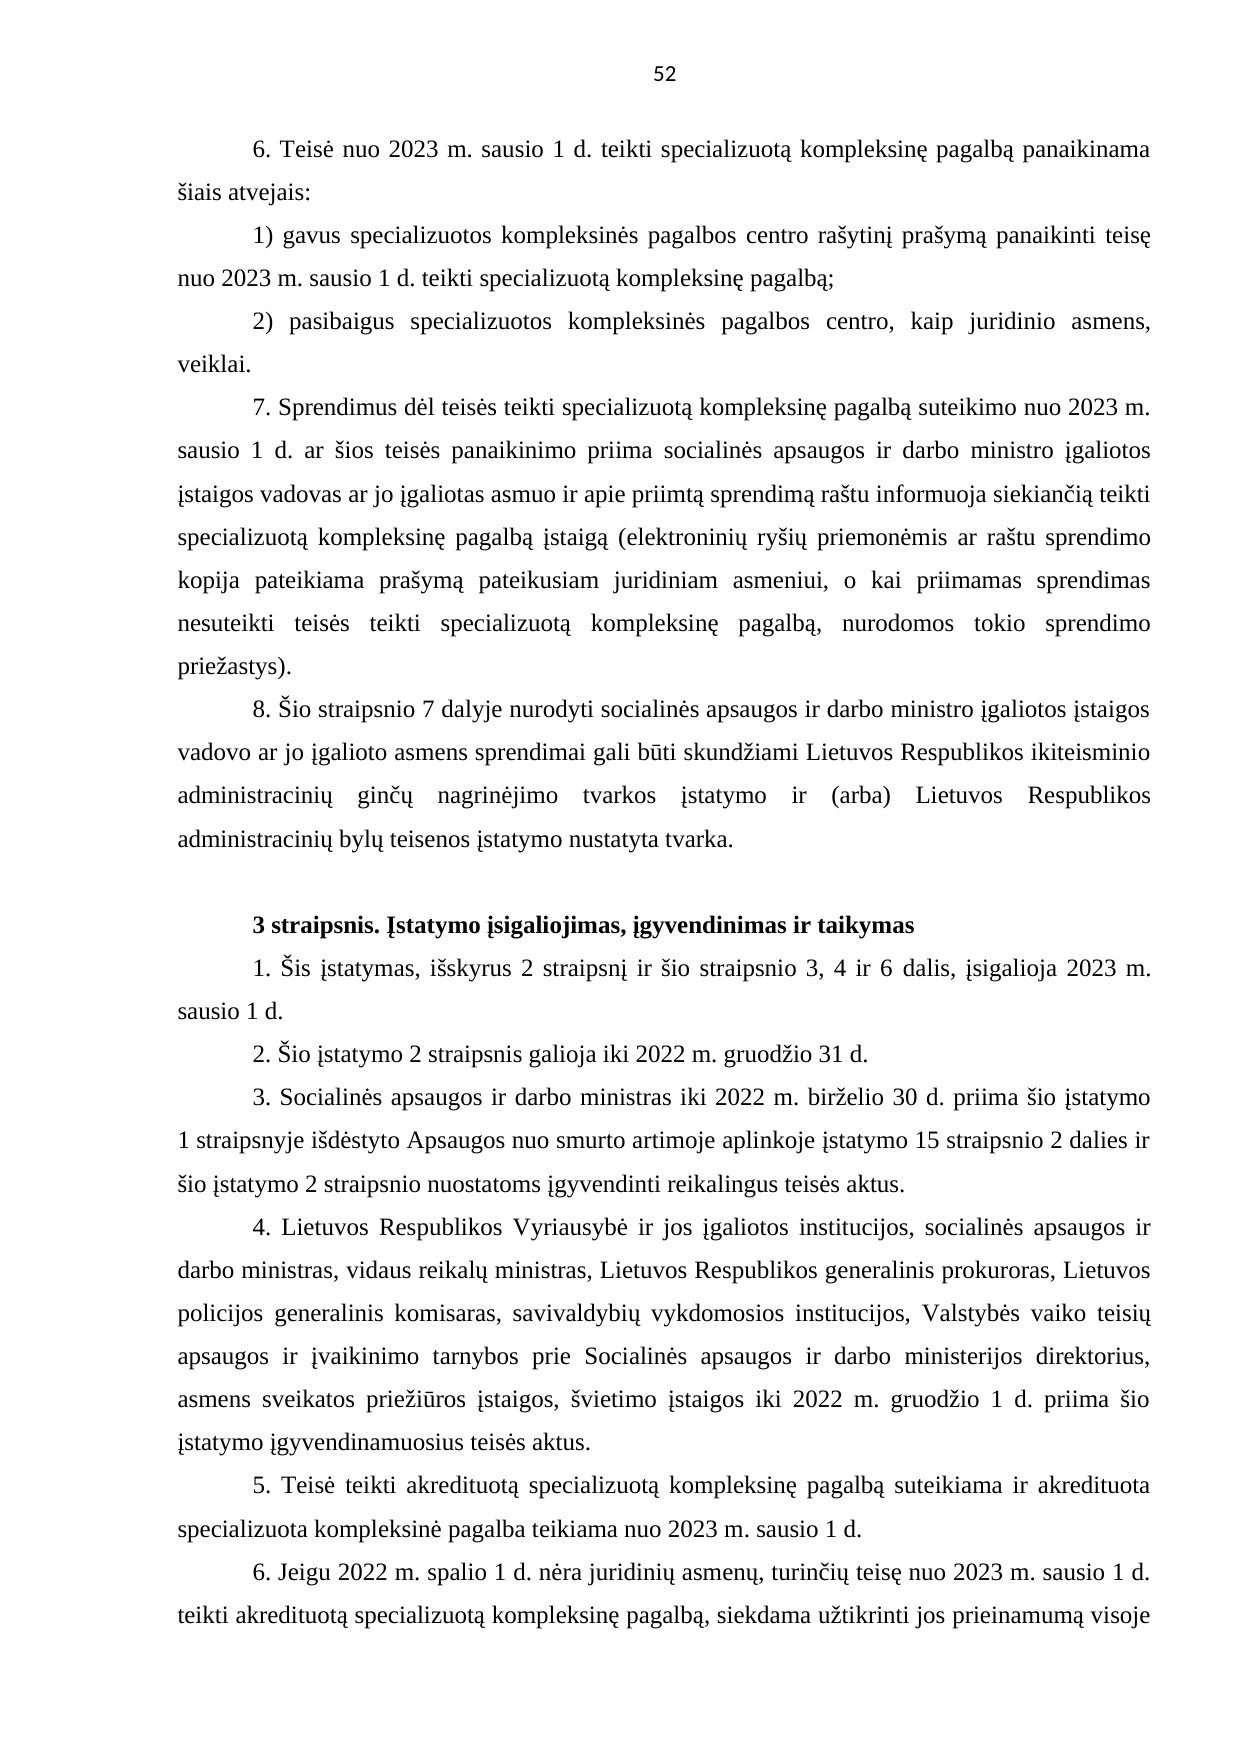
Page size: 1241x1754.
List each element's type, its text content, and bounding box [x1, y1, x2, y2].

text 1. Šis įstatymas, išskyrus 2 straipsnį ir šio straipsnio 3, 4 ir 6 dalis, įsigalioja 2023 m. sausio 1 d. [177, 953, 1152, 1025]
text 6. Jeigu 2022 m. spalio 1 d. nėra juridinių asmenų, turinčių teisę nuo 2023 m. sausio 1 d. teikti akredituotą specializuotą kompleksinę pagalbą, siekdama užtikrinti jos prieinamumą visoje [177, 1557, 1152, 1629]
text 6. Teisė nuo 2023 m. sausio 1 d. teikti specializuotą kompleksinę pagalbą panaikinama šiais atvejais: [177, 134, 1152, 206]
text 5. Teisė teikti akredituotą specializuotą kompleksinę pagalbą suteikiama ir akredituota specializuota kompleksinė pagalba teikiama nuo 2023 m. sausio 1 d. [177, 1471, 1152, 1542]
text 2. Šio įstatymo 2 straipsnis galioja iki 2022 m. gruodžio 31 d. [177, 1039, 1152, 1068]
text 7. Sprendimus dėl teisės teikti specializuotą kompleksinę pagalbą suteikimo nuo 2023 m. sausio 1 d. ar šios teisės panaikinimo priima socialinės apsaugos ir darbo ministro įgaliotos įstaigos vadovas ar jo įgaliotas asmuo ir apie priimtą sprendimą raštu informuoja siekiančią teikti specializuotą kompleksinę pagalbą įstaigą (elektroninių ryšių priemonėmis ar raštu sprendimo kopija pateikiama prašymą pateikusiam juridiniam asmeniui, o kai priimamas sprendimas nesuteikti teisės teikti specializuotą kompleksinę pagalbą, nurodomos tokio sprendimo priežastys). [177, 392, 1152, 680]
text 1) gavus specializuotos kompleksinės pagalbos centro rašytinį prašymą panaikinti teisę nuo 2023 m. sausio 1 d. teikti specializuotą kompleksinę pagalbą; [177, 220, 1152, 292]
text 2) pasibaigus specializuotos kompleksinės pagalbos centro, kaip juridinio asmens, veiklai. [177, 306, 1152, 378]
text 4. Lietuvos Respublikos Vyriausybė ir jos įgaliotos institucijos, socialinės apsaugos ir darbo ministras, vidaus reikalų ministras, Lietuvos Respublikos generalinis prokuroras, Lietuvos policijos generalinis komisaras, savivaldybių vykdomosios institucijos, Valstybės vaiko teisių apsaugos ir įvaikinimo tarnybos prie Socialinės apsaugos ir darbo ministerijos direktorius, asmens sveikatos priežiūros įstaigos, švietimo įstaigos iki 2022 m. gruodžio 1 d. priima šio įstatymo įgyvendinamuosius teisės aktus. [177, 1212, 1152, 1456]
text 3 straipsnis. Įstatymo įsigaliojimas, įgyvendinimas ir taikymas [177, 910, 1152, 939]
text 8. Šio straipsnio 7 dalyje nurodyti socialinės apsaugos ir darbo ministro įgaliotos įstaigos vadovo ar jo įgalioto asmens sprendimai gali būti skundžiami Lietuvos Respublikos ikiteisminio administracinių ginčų nagrinėjimo tvarkos įstatymo ir (arba) Lietuvos Respublikos administracinių bylų teisenos įstatymo nustatyta tvarka. [177, 694, 1152, 852]
text 3. Socialinės apsaugos ir darbo ministras iki 2022 m. birželio 30 d. priima šio įstatymo 1 straipsnyje išdėstyto Apsaugos nuo smurto artimoje aplinkoje įstatymo 15 straipsnio 2 dalies ir šio įstatymo 2 straipsnio nuostatoms įgyvendinti reikalingus teisės aktus. [177, 1082, 1152, 1197]
